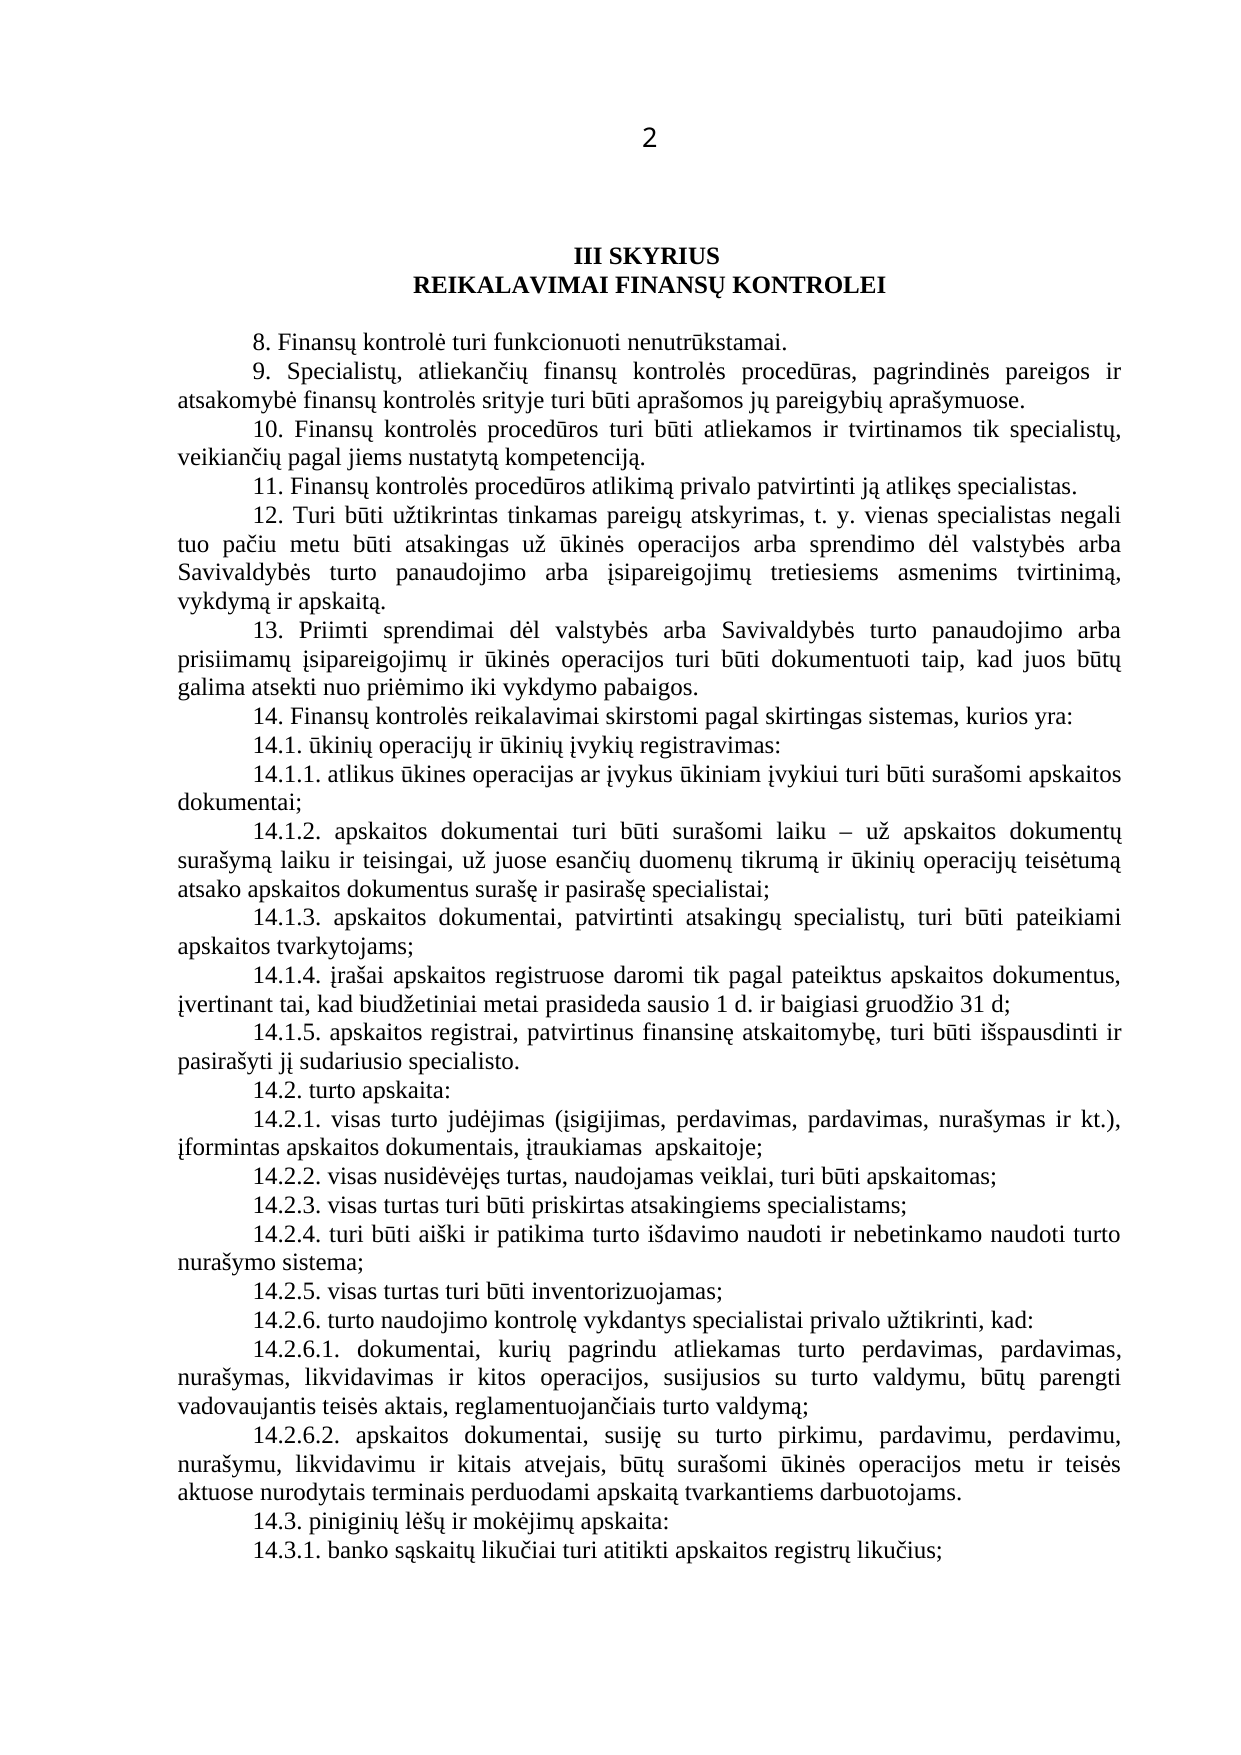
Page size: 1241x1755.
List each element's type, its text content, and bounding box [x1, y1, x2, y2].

text 13. Priimti sprendimai dėl valstybės arba Savivaldybės turto panaudojimo arba prisiimamų įsipareigojimų ir ūkinės operacijos turi būti dokumentuoti taip, kad juos būtų galima atsekti nuo priėmimo iki vykdymo pabaigos. [177, 615, 1122, 701]
text 8. Finansų kontrolė turi funkcionuoti nenutrūkstamai. [177, 327, 1122, 356]
text 14.2.2. visas nusidėvėjęs turtas, naudojamas veiklai, turi būti apskaitomas; [177, 1161, 1122, 1190]
text 14.2.6. turto naudojimo kontrolę vykdantys specialistai privalo užtikrinti, kad: [177, 1305, 1122, 1334]
text 11. Finansų kontrolės procedūros atlikimą privalo patvirtinti ją atlikęs specialistas. [177, 471, 1122, 500]
text 14.2.4. turi būti aiški ir patikima turto išdavimo naudoti ir nebetinkamo naudoti turto nurašymo sistema; [177, 1219, 1122, 1276]
text 14.1.1. atlikus ūkines operacijas ar įvykus ūkiniam įvykiui turi būti surašomi apskaitos dokumentai; [177, 759, 1122, 816]
text 14.3.1. banko sąskaitų likučiai turi atitikti apskaitos registrų likučius; [177, 1535, 1122, 1564]
text 10. Finansų kontrolės procedūros turi būti atliekamos ir tvirtinamos tik specialistų, veikiančių pagal jiems nustatytą kompetenciją. [177, 414, 1122, 471]
text 14.1.3. apskaitos dokumentai, patvirtinti atsakingų specialistų, turi būti pateikiami apskaitos tvarkytojams; [177, 902, 1122, 960]
text 14. Finansų kontrolės reikalavimai skirstomi pagal skirtingas sistemas, kurios yra: [177, 701, 1122, 730]
text 14.1. ūkinių operacijų ir ūkinių įvykių registravimas: [177, 730, 1122, 759]
text 14.2. turto apskaita: [177, 1075, 1122, 1104]
text REIKALAVIMAI FINANSŲ KONTROLEI [177, 270, 1122, 299]
text 14.2.5. visas turtas turi būti inventorizuojamas; [177, 1276, 1122, 1305]
text 9. Specialistų, atliekančių finansų kontrolės procedūras, pagrindinės pareigos ir atsakomybė finansų kontrolės srityje turi būti aprašomos jų pareigybių aprašymuose. [177, 356, 1122, 414]
text 14.2.6.1. dokumentai, kurių pagrindu atliekamas turto perdavimas, pardavimas, nurašymas, likvidavimas ir kitos operacijos, susijusios su turto valdymu, būtų parengti vadovaujantis teisės aktais, reglamentuojančiais turto valdymą; [177, 1334, 1122, 1420]
text 14.2.3. visas turtas turi būti priskirtas atsakingiems specialistams; [177, 1190, 1122, 1219]
text 14.1.4. įrašai apskaitos registruose daromi tik pagal pateiktus apskaitos dokumentus, įvertinant tai, kad biudžetiniai metai prasideda sausio 1 d. ir baigiasi gruodžio 31 d; [177, 960, 1122, 1017]
text 14.2.6.2. apskaitos dokumentai, susiję su turto pirkimu, pardavimu, perdavimu, nurašymu, likvidavimu ir kitais atvejais, būtų surašomi ūkinės operacijos metu ir teisės aktuose nurodytais terminais perduodami apskaitą tvarkantiems darbuotojams. [177, 1420, 1122, 1506]
text 14.2.1. visas turto judėjimas (įsigijimas, perdavimas, pardavimas, nurašymas ir kt.), įformintas apskaitos dokumentais, įtraukiamas apskaitoje; [177, 1104, 1122, 1161]
text 14.3. piniginių lėšų ir mokėjimų apskaita: [177, 1506, 1122, 1535]
text 14.1.5. apskaitos registrai, patvirtinus finansinę atskaitomybę, turi būti išspausdinti ir pasirašyti jį sudariusio specialisto. [177, 1017, 1122, 1075]
text 12. Turi būti užtikrintas tinkamas pareigų atskyrimas, t. y. vienas specialistas negali tuo pačiu metu būti atsakingas už ūkinės operacijos arba sprendimo dėl valstybės arba Savivaldybės turto panaudojimo arba įsipareigojimų tretiesiems asmenims tvirtinimą, vykdymą ir apskaitą. [177, 500, 1122, 615]
text 14.1.2. apskaitos dokumentai turi būti surašomi laiku – už apskaitos dokumentų surašymą laiku ir teisingai, už juose esančių duomenų tikrumą ir ūkinių operacijų teisėtumą atsako apskaitos dokumentus surašę ir pasirašę specialistai; [177, 816, 1122, 902]
text III SKYRIUS [177, 241, 1122, 270]
